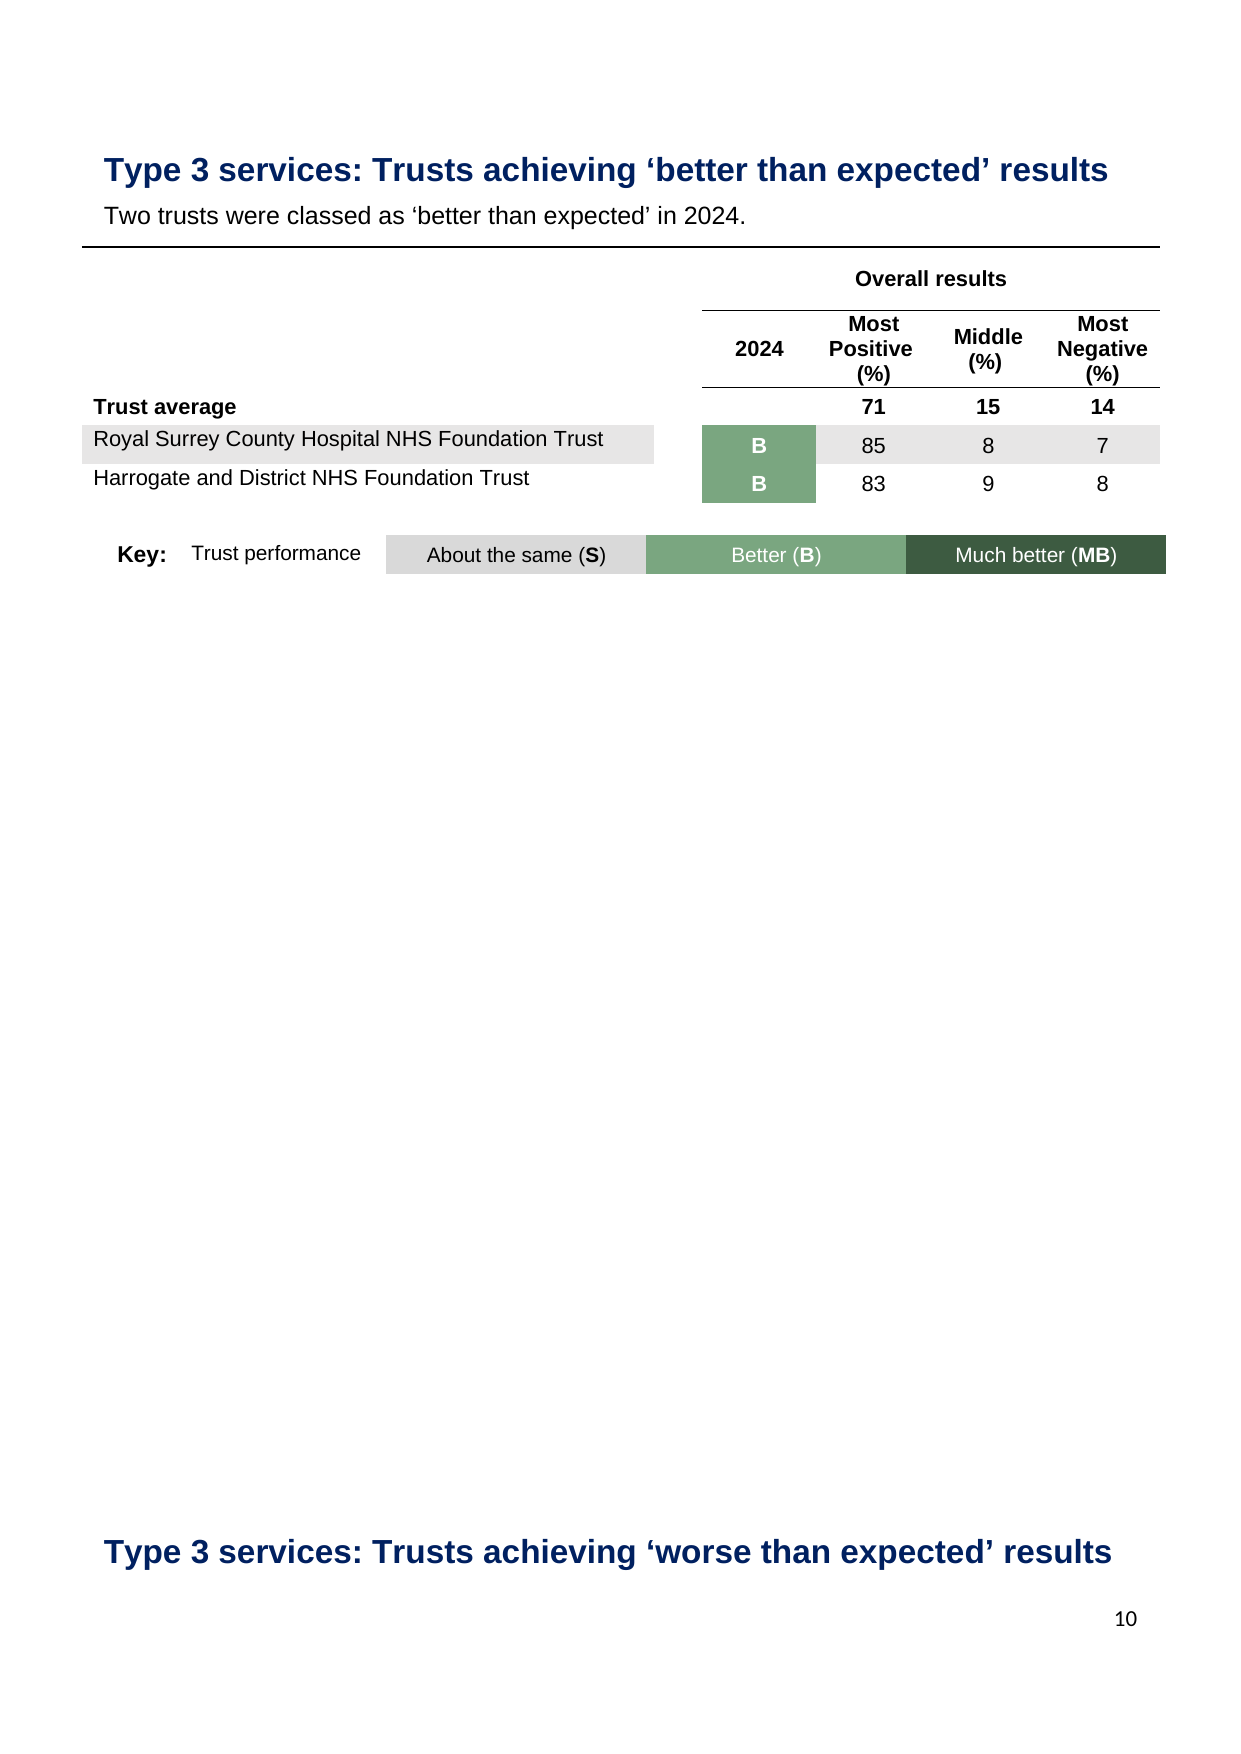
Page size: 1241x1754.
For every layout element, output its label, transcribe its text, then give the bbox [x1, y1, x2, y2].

table_cell 9 [931, 464, 1045, 503]
table_cell Most Positive (%) [816, 311, 931, 387]
table_cell 15 [931, 388, 1045, 425]
table_cell Trust average [82, 387, 654, 425]
table_header Overall results [702, 248, 1160, 310]
table_cell [702, 388, 816, 425]
table_header [654, 248, 702, 503]
table_cell Middle (%) [931, 311, 1045, 387]
table_header [82, 248, 654, 310]
text Type 3 services: Trusts achieving ‘worse than expected’ results [103, 1532, 1137, 1571]
table_cell 14 [1045, 388, 1160, 425]
table_cell Royal Surrey County Hospital NHS Foundation Trust [82, 425, 654, 464]
table_header Key: [106, 535, 180, 574]
table_cell 85 [816, 425, 931, 464]
table_header About the same (S) [386, 535, 646, 574]
text Two trusts were classed as ‘better than expected’ in 2024. [103, 201, 1137, 230]
table_header [76, 535, 106, 574]
table_cell Most Negative (%) [1045, 311, 1160, 387]
table_header Better (B) [646, 535, 906, 574]
table_cell 83 [816, 464, 931, 503]
table_cell 8 [1045, 464, 1160, 503]
text Type 3 services: Trusts achieving ‘better than expected’ results [103, 150, 1137, 188]
table_cell B [702, 425, 816, 464]
table_cell 2024 [702, 311, 816, 387]
table_cell B [702, 464, 816, 503]
table_cell [82, 310, 654, 387]
table_header Much better (MB) [906, 535, 1166, 574]
table_cell 7 [1045, 425, 1160, 464]
table_header Trust performance [180, 535, 386, 574]
table_cell Harrogate and District NHS Foundation Trust [82, 464, 654, 503]
table_cell 8 [931, 425, 1045, 464]
table_cell 71 [816, 388, 931, 425]
